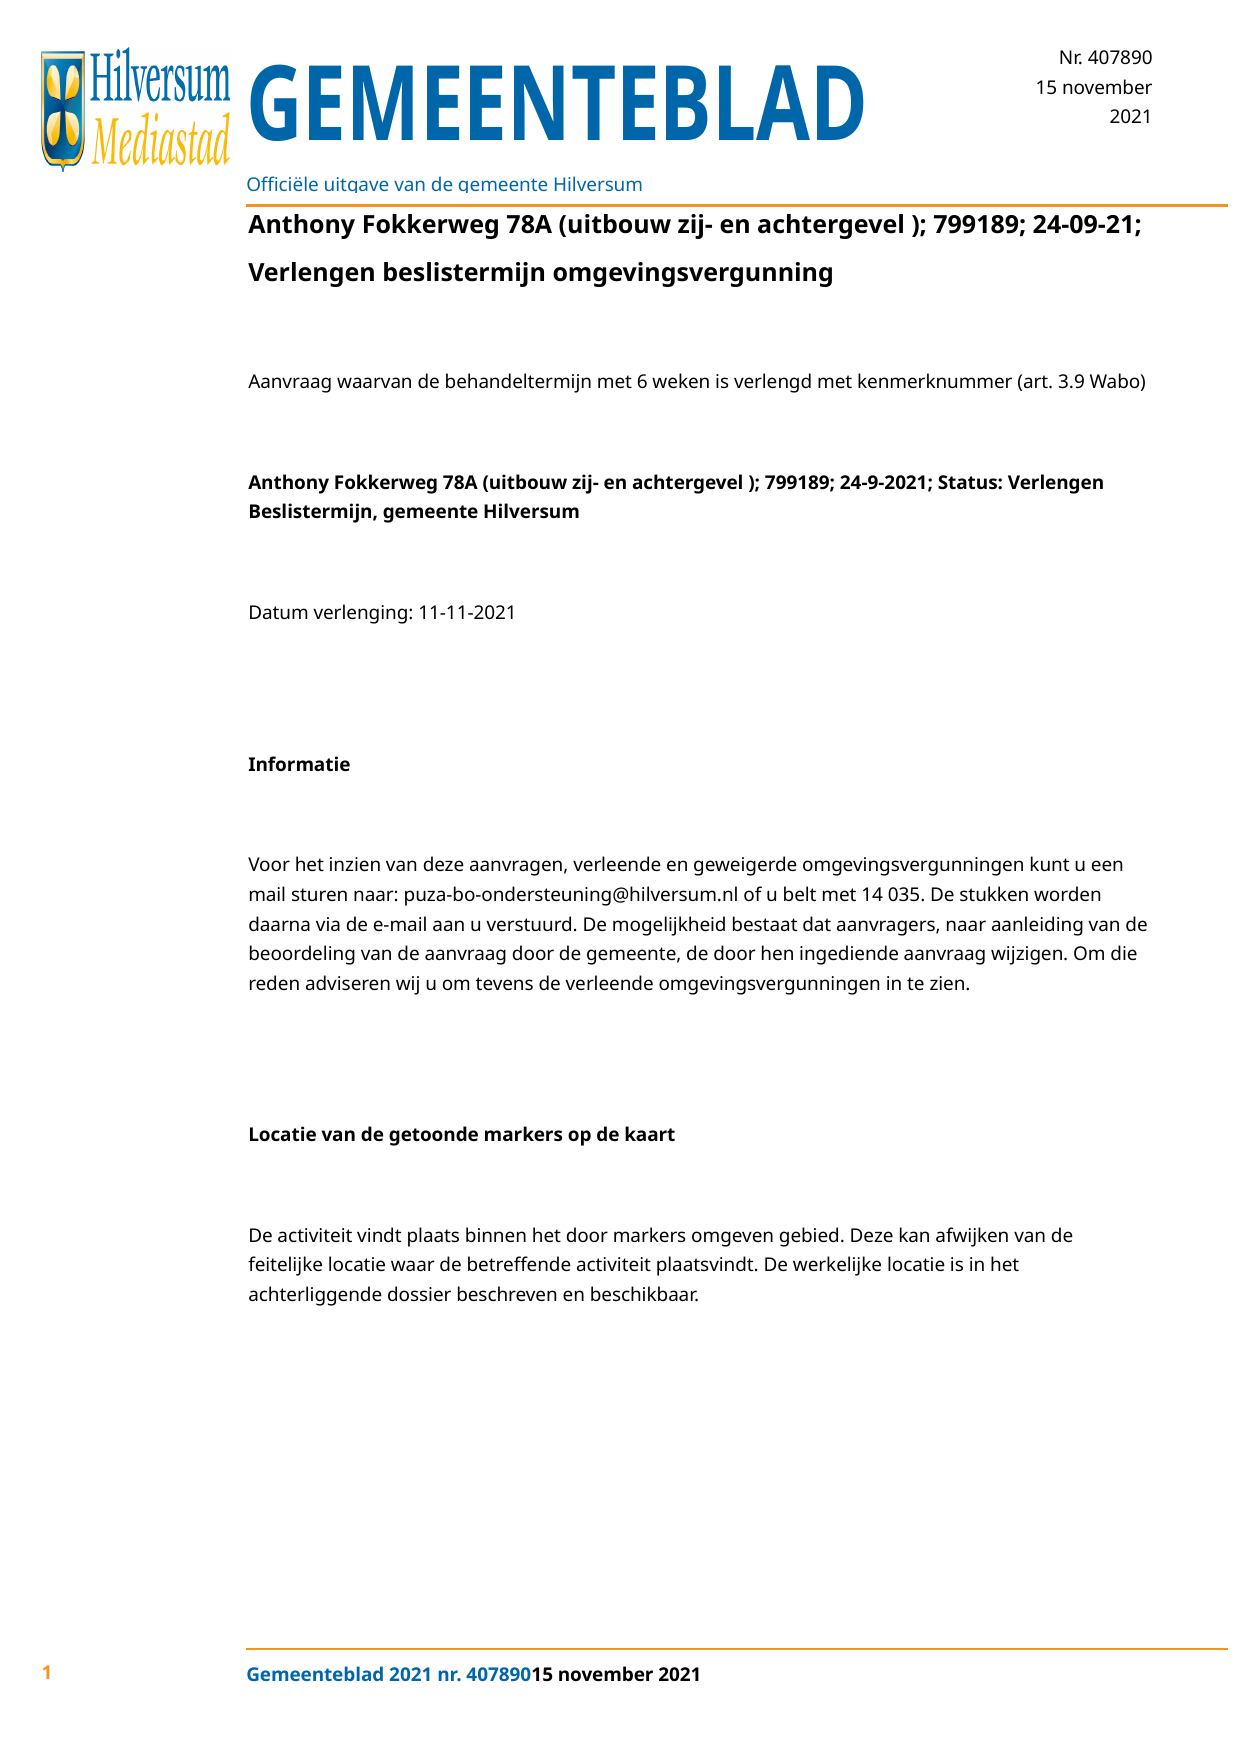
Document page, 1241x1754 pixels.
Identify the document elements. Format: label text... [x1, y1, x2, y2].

text Anthony Fokkerweg 78A (uitbouw zij- en achtergevel ); 799189; 24-9-2021; Status: Verlengen Beslistermijn, gemeente Hilversum [248, 469, 1152, 524]
text Locatie van de getoonde markers op de kaart [248, 1121, 1152, 1147]
text Datum verlenging: 11-11-2021 [248, 599, 1152, 625]
text Informatie [248, 751, 1152, 777]
text Aanvraag waarvan de behandeltermijn met 6 weken is verlengd met kenmerknummer (art. 3.9 Wabo) [248, 368, 1152, 394]
text Voor het inzien van deze aanvragen, verleende en geweigerde omgevingsvergunningen kunt u een mail sturen naar: puza-bo-ondersteuning@hilversum.nl of u belt met 14 035. De stukken worden daarna via de e-mail aan u verstuurd. De mogelijkheid bestaat dat aanvragers, naar aanleiding van de beoordeling van de aanvraag door de gemeente, de door hen ingediende aanvraag wijzigen. Om die reden adviseren wij u om tevens de verleende omgevingsvergunningen in te zien. [248, 852, 1152, 996]
text De activiteit vindt plaats binnen het door markers omgeven gebied. Deze kan afwijken van de feitelijke locatie waar de betreffende activiteit plaatsvindt. De werkelijke locatie is in het achterliggende dossier beschreven en beschikbaar. [248, 1222, 1152, 1307]
picture [41, 47, 231, 172]
text Anthony Fokkerweg 78A (uitbouw zij- en achtergevel ); 799189; 24-09-21; Verlengen beslistermijn omgevingsvergunning [248, 207, 1152, 288]
